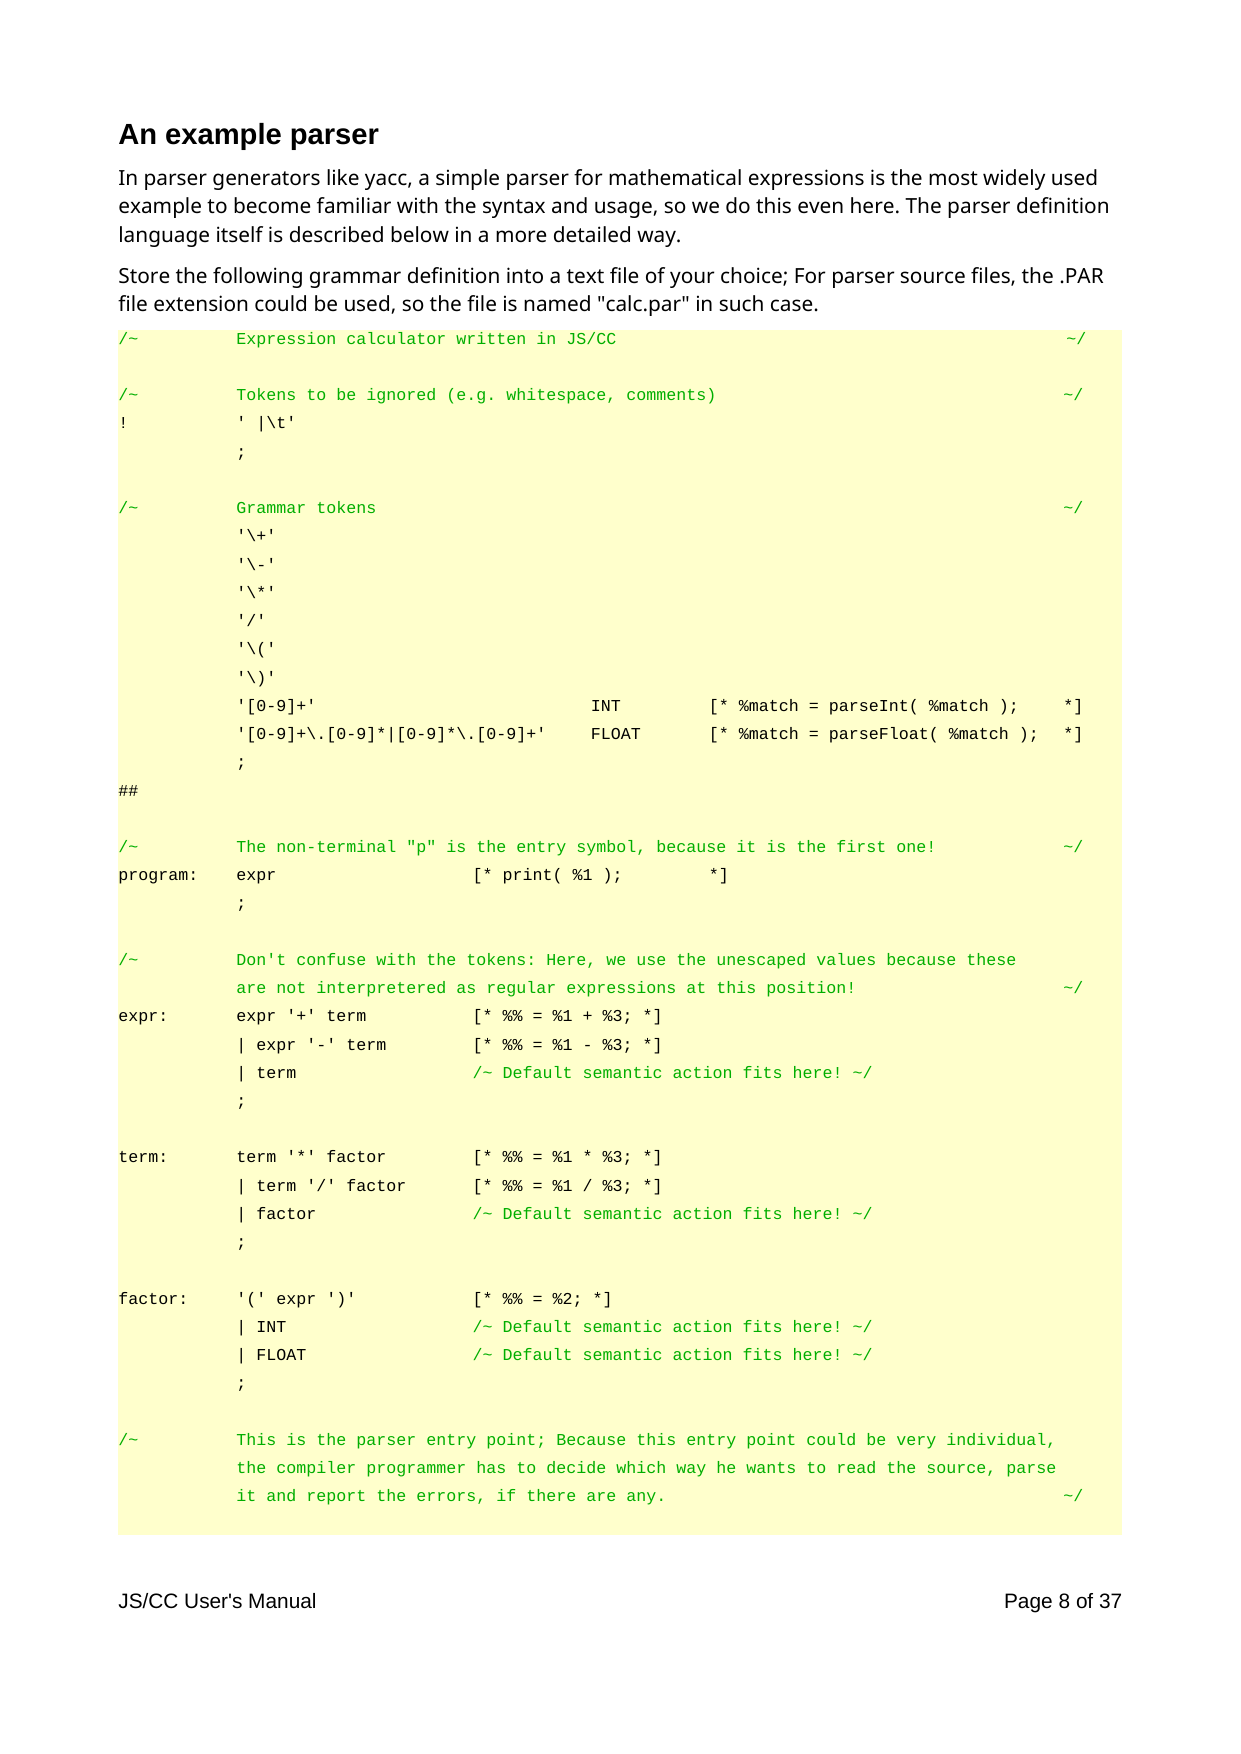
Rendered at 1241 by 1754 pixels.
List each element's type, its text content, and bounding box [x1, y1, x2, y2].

text it and report the errors, if there are any. ~/ [118, 1488, 1122, 1535]
text expr: expr '+' term [* %% = %1 + %3; *] | expr '-' term [* %% = %1 - %3; *] | term /~ Default semantic action fits here! ~/ ; [118, 1008, 1122, 1111]
text '\(' [118, 641, 1122, 660]
text '[0-9]+' INT [* %match = parseInt( %match ); *] '[0-9]+\.[0-9]*|[0-9]*\.[0-9]+' FLOAT [* %match = parseFloat( %match ); *] [118, 697, 1122, 744]
text program: expr [* print( %1 ); *] [118, 867, 1122, 886]
text | INT /~ Default semantic action fits here! ~/ | FLOAT /~ Default semantic action fits here! ~/ [118, 1318, 1122, 1366]
text /~ Expression calculator written in JS/CC ~/ [118, 330, 1122, 349]
text /~ Grammar tokens ~/ [118, 500, 1122, 519]
text ! ' |\t' [118, 415, 1122, 434]
text '\+' [118, 528, 1122, 547]
text ; ## /~ The non-terminal "p" is the entry symbol, because it is the first one! ~/ [118, 754, 1122, 857]
text /~ Tokens to be ignored (e.g. whitespace, comments) ~/ [118, 387, 1122, 406]
text ; [118, 443, 1122, 462]
text '\*' [118, 584, 1122, 603]
text are not interpretered as regular expressions at this position! ~/ [118, 980, 1122, 998]
subtitle An example parser [118, 118, 1122, 151]
text term: term '*' factor [* %% = %1 * %3; *] | term '/' factor [* %% = %1 / %3; *] | factor /~ Default semantic action fits here! ~/ ; factor: '(' expr ')' [* %% = %2; *] [118, 1121, 1122, 1309]
text ; [118, 1375, 1122, 1422]
text '/' [118, 613, 1122, 632]
text /~ This is the parser entry point; Because this entry point could be very individual, [118, 1431, 1122, 1450]
text '\)' [118, 669, 1122, 688]
text the compiler programmer has to decide which way he wants to read the source, parse [118, 1459, 1122, 1478]
text In parser generators like yacc, a simple parser for mathematical expressions is the most widely used example to become familiar with the syntax and usage, so we do this even here. The parser definition language itself is described below in a more detailed way. [118, 163, 1122, 248]
text '\-' [118, 556, 1122, 575]
text ; [118, 895, 1122, 942]
text /~ Don't confuse with the tokens: Here, we use the unescaped values because these [118, 951, 1122, 970]
text Store the following grammar definition into a text file of your choice; For parser source files, the .PAR file extension could be used, so the file is named "calc.par" in such case. [118, 261, 1122, 318]
